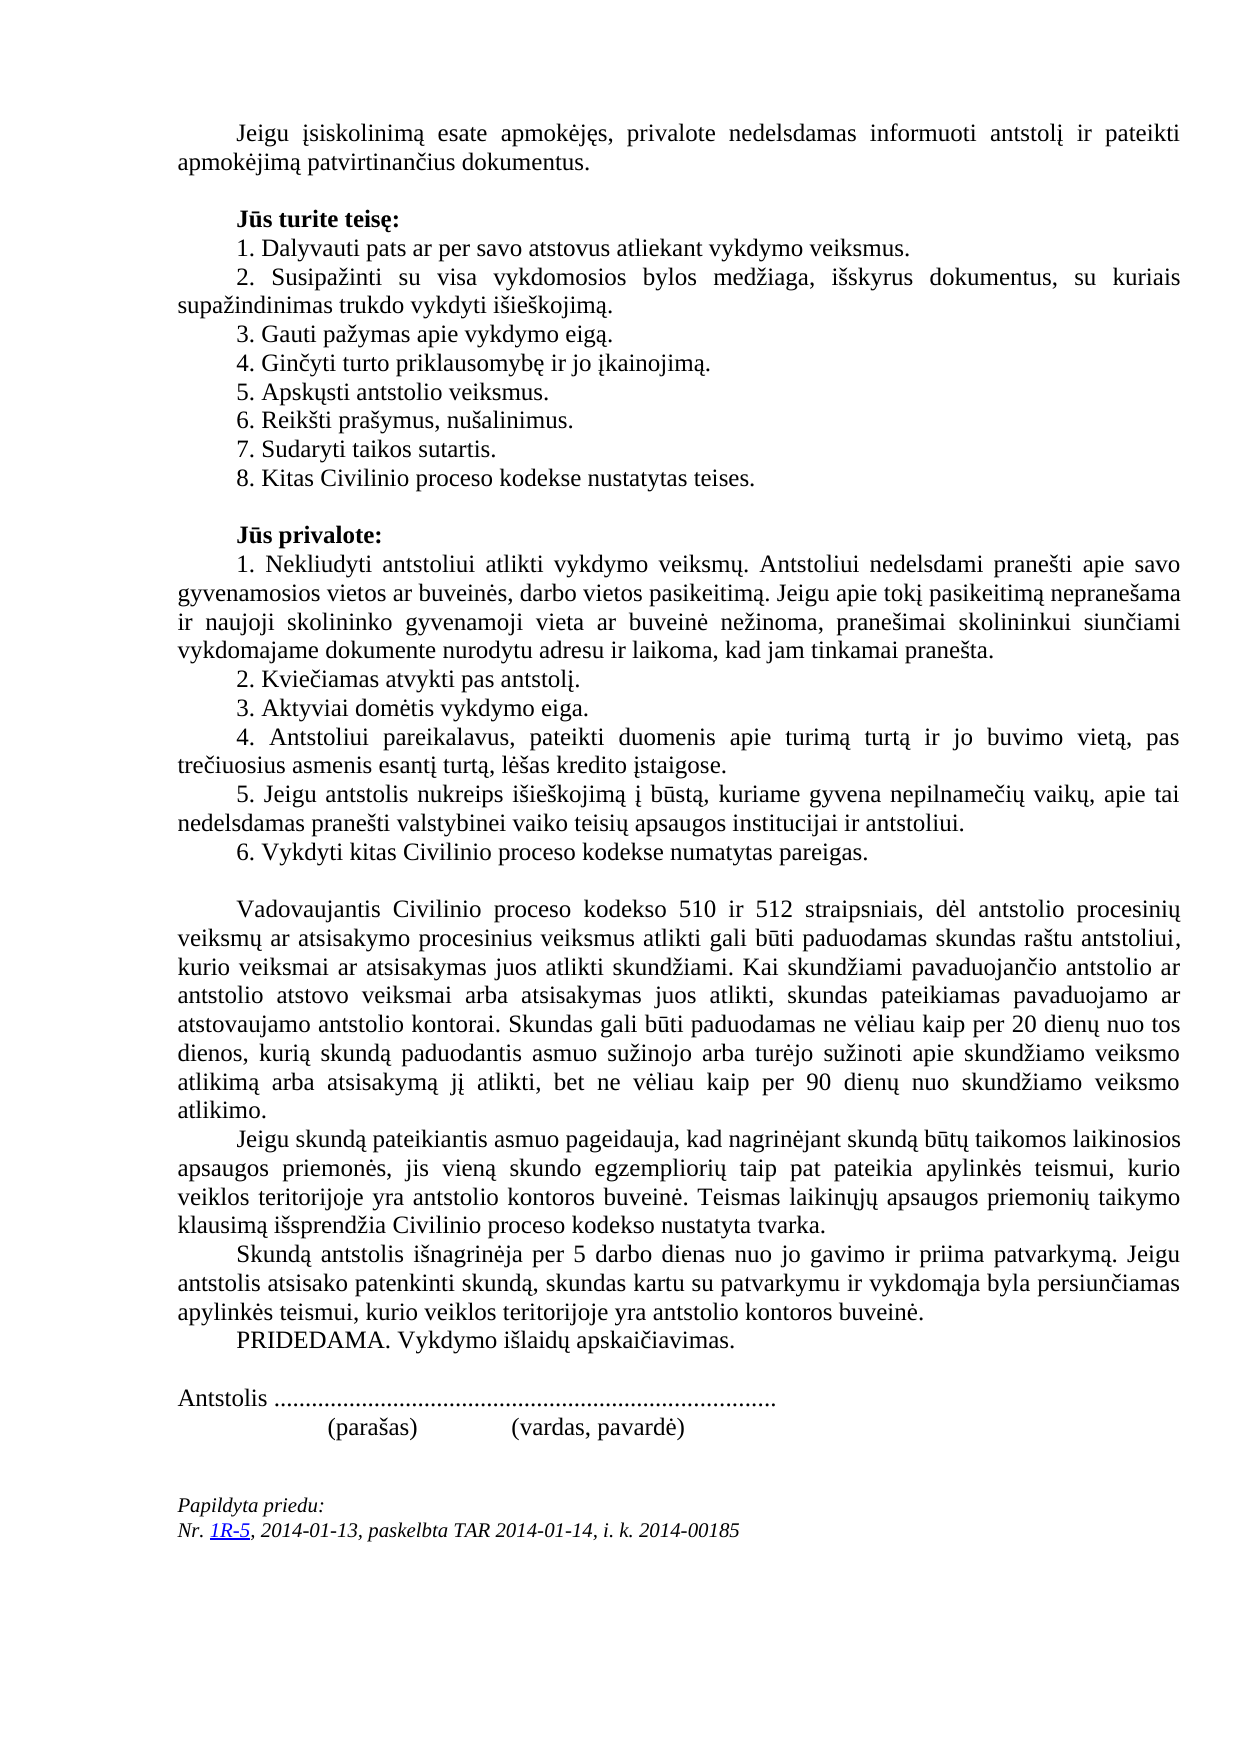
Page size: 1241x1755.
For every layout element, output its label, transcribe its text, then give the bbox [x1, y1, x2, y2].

text 3. Aktyviai domėtis vykdymo eiga. [177, 693, 1181, 722]
text 5. Apskųsti antstolio veiksmus. [177, 377, 1181, 406]
text 4. Ginčyti turto priklausomybę ir jo įkainojimą. [177, 348, 1181, 377]
text 1. Dalyvauti pats ar per savo atstovus atliekant vykdymo veiksmus. [177, 233, 1122, 262]
text 5. Jeigu antstolis nukreips išieškojimą į būstą, kuriame gyvena nepilnamečių vaikų, apie tai nedelsdamas pranešti valstybinei vaiko teisių apsaugos institucijai ir antstoliui. [177, 779, 1181, 837]
text 6. Reikšti prašymus, nušalinimus. [177, 406, 1181, 434]
text 2. Susipažinti su visa vykdomosios bylos medžiaga, išskyrus dokumentus, su kuriais supažindinimas trukdo vykdyti išieškojimą. [177, 262, 1181, 319]
text Jūs turite teisę: [177, 204, 1122, 233]
text 1. Nekliudyti antstoliui atlikti vykdymo veiksmų. Antstoliui nedelsdami pranešti apie savo gyvenamosios vietos ar buveinės, darbo vietos pasikeitimą. Jeigu apie tokį pasikeitimą nepranešama ir naujoji skolininko gyvenamoji vieta ar buveinė nežinoma, pranešimai skolininkui siunčiami vykdomajame dokumente nurodytu adresu ir laikoma, kad jam tinkamai pranešta. [177, 549, 1181, 664]
text 6. Vykdyti kitas Civilinio proceso kodekse numatytas pareigas. [177, 837, 1181, 866]
text Antstolis [177, 1383, 1181, 1412]
text Jūs privalote: [177, 521, 1122, 549]
text 4. Antstoliui pareikalavus, pateikti duomenis apie turimą turtą ir jo buvimo vietą, pas trečiuosius asmenis esantį turtą, lėšas kredito įstaigose. [177, 722, 1181, 779]
text Papildyta priedu: [177, 1493, 1181, 1517]
text 2. Kviečiamas atvykti pas antstolį. [177, 664, 1181, 693]
text 3. Gauti pažymas apie vykdymo eigą. [177, 319, 1181, 348]
text Nr. 1R-5, 2014-01-13, paskelbta TAR 2014-01-14, i. k. 2014-00185 [177, 1517, 1181, 1542]
text (parašas) (vardas, pavardė) [177, 1412, 1181, 1441]
text Vadovaujantis Civilinio proceso kodekso 510 ir 512 straipsniais, dėl antstolio procesinių veiksmų ar atsisakymo procesinius veiksmus atlikti gali būti paduodamas skundas raštu antstoliui, kurio veiksmai ar atsisakymas juos atlikti skundžiami. Kai skundžiami pavaduojančio antstolio ar antstolio atstovo veiksmai arba atsisakymas juos atlikti, skundas pateikiamas pavaduojamo ar atstovaujamo antstolio kontorai. Skundas gali būti paduodamas ne vėliau kaip per 20 dienų nuo tos dienos, kurią skundą paduodantis asmuo sužinojo arba turėjo sužinoti apie skundžiamo veiksmo atlikimą arba atsisakymą jį atlikti, bet ne vėliau kaip per 90 dienų nuo skundžiamo veiksmo atlikimo. [177, 894, 1181, 1124]
text Jeigu skundą pateikiantis asmuo pageidauja, kad nagrinėjant skundą būtų taikomos laikinosios apsaugos priemonės, jis vieną skundo egzempliorių taip pat pateikia apylinkės teismui, kurio veiklos teritorijoje yra antstolio kontoros buveinė. Teismas laikinųjų apsaugos priemonių taikymo klausimą išsprendžia Civilinio proceso kodekso nustatyta tvarka. [177, 1124, 1181, 1239]
text PRIDEDAMA. Vykdymo išlaidų apskaičiavimas. [177, 1326, 1181, 1354]
text Jeigu įsiskolinimą esate apmokėjęs, privalote nedelsdamas informuoti antstolį ir pateikti apmokėjimą patvirtinančius dokumentus. [177, 118, 1181, 176]
text 8. Kitas Civilinio proceso kodekse nustatytas teises. [177, 463, 1181, 492]
text Skundą antstolis išnagrinėja per 5 darbo dienas nuo jo gavimo ir priima patvarkymą. Jeigu antstolis atsisako patenkinti skundą, skundas kartu su patvarkymu ir vykdomąja byla persiunčiamas apylinkės teismui, kurio veiklos teritorijoje yra antstolio kontoros buveinė. [177, 1239, 1181, 1326]
text 7. Sudaryti taikos sutartis. [177, 434, 1181, 463]
